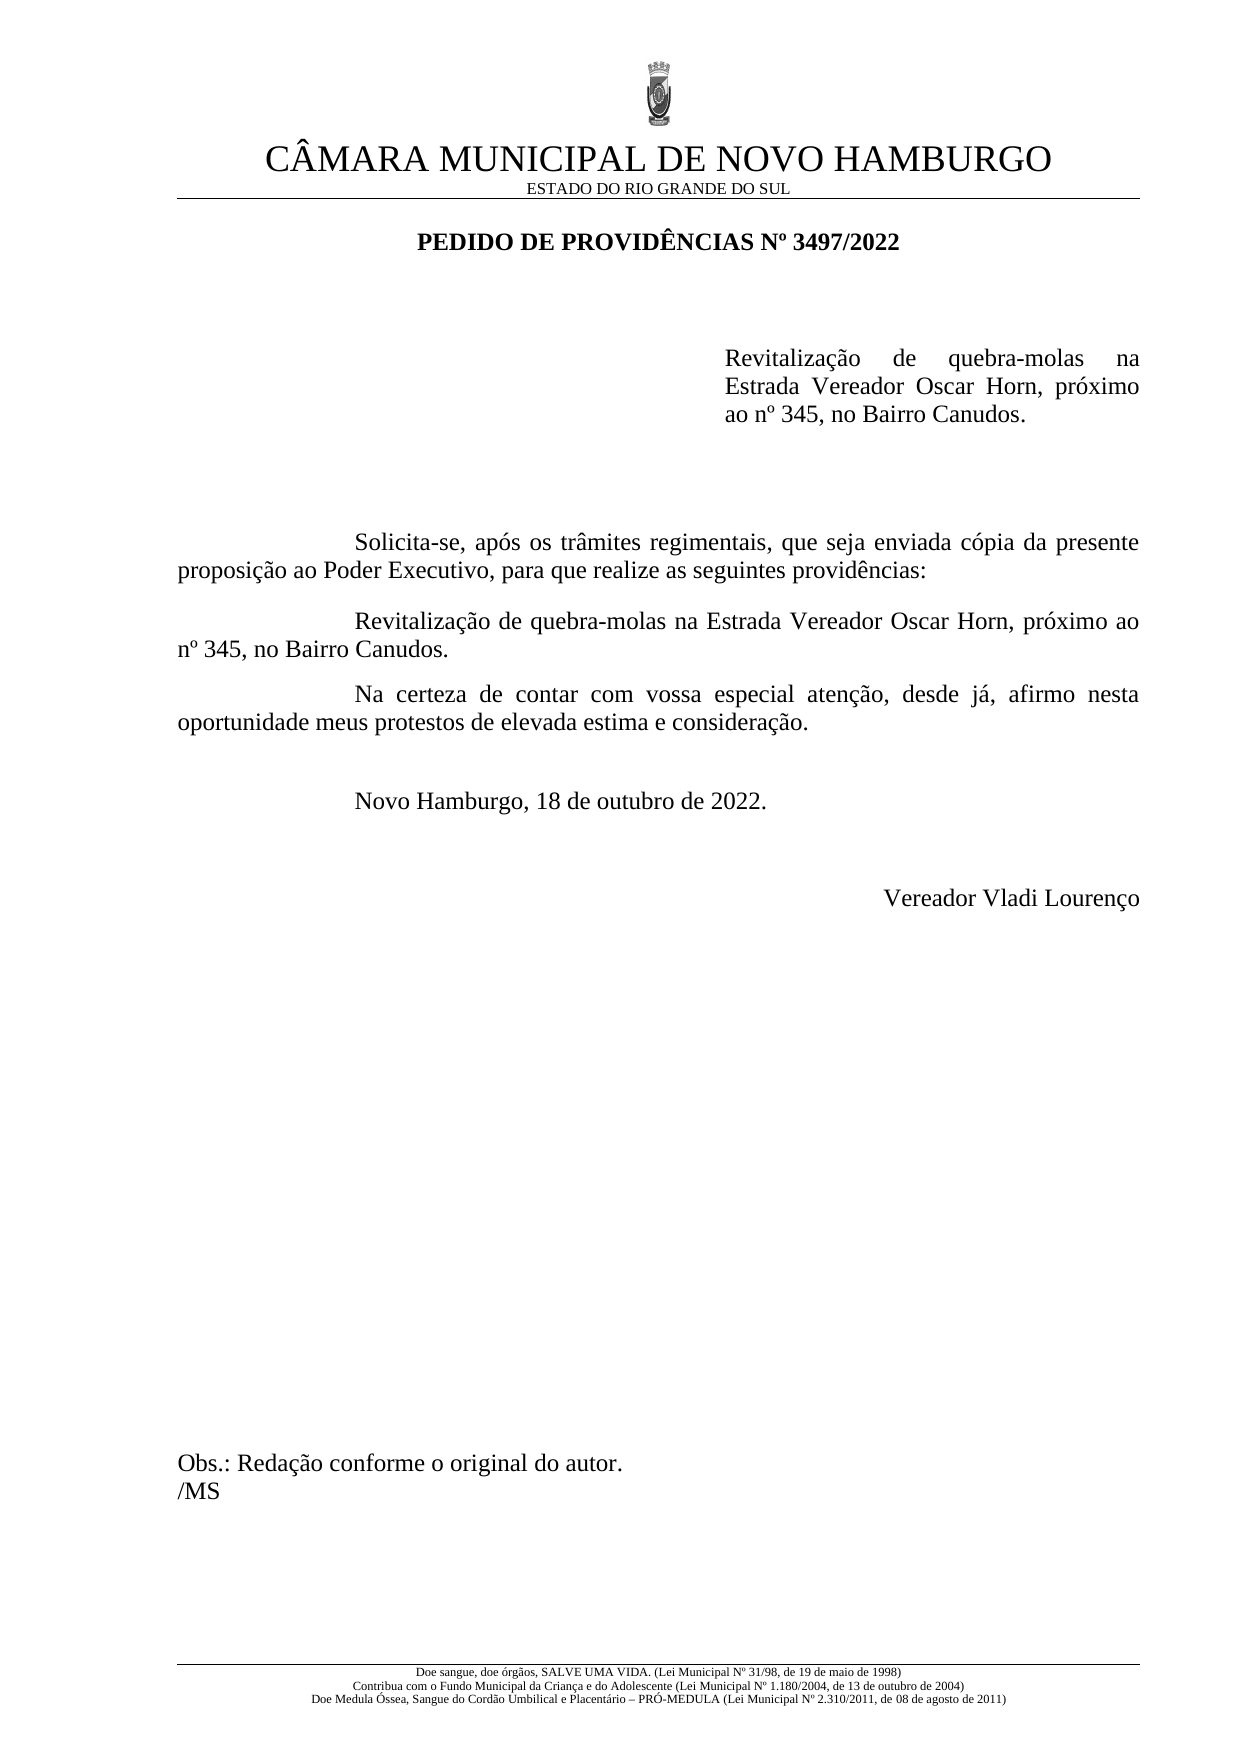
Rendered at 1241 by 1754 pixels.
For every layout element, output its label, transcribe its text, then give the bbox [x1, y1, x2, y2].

text Vereador Vladi Lourenço [177, 884, 1140, 911]
text Revitalização de quebra-molas na Estrada Vereador Oscar Horn, próximo ao nº 345, no Bairro Canudos. [177, 607, 1140, 662]
text /MS [177, 1477, 1140, 1505]
list Revitalização de quebra-molas na Estrada Vereador Oscar Horn, próximo ao nº 345, no Bairro Canudos. [687, 344, 1140, 428]
text Novo Hamburgo, 18 de outubro de 2022. [177, 787, 1140, 815]
text PEDIDO DE PROVIDÊNCIAS Nº 3497/2022 [177, 228, 1140, 256]
text Na certeza de contar com vossa especial atenção, desde já, afirmo nesta oportunidade meus protestos de elevada estima e consideração. [177, 680, 1140, 736]
text Solicita-se, após os trâmites regimentais, que seja enviada cópia da presente proposição ao Poder Executivo, para que realize as seguintes providências: [177, 528, 1140, 583]
text Obs.: Redação conforme o original do autor. [177, 1449, 1140, 1477]
